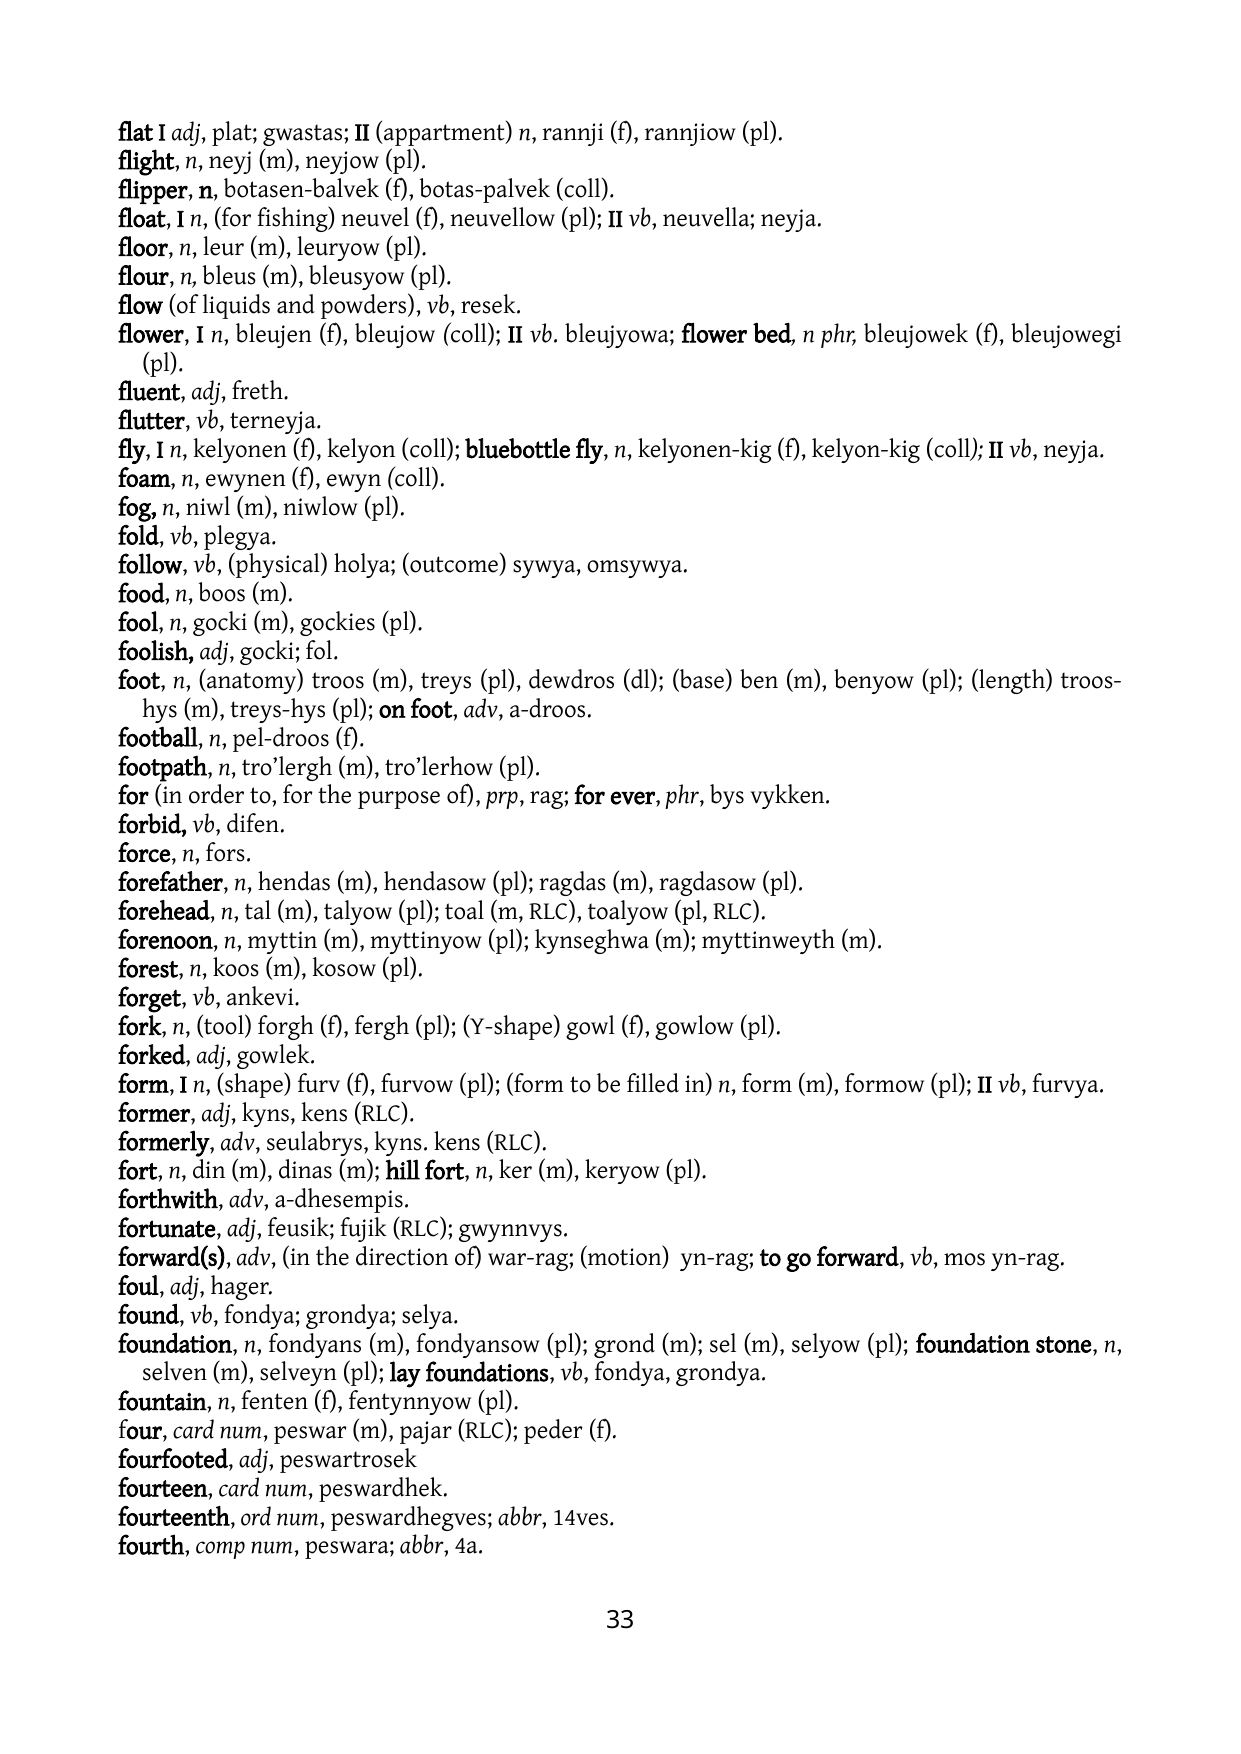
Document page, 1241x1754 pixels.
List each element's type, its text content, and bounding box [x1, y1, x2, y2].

text for (in order to, for the purpose of), prp, rag; for ever, phr, bys vykken. [118, 782, 1122, 811]
text forest, n, koos (m), kosow (pl). [118, 955, 1122, 984]
text former, adj, kyns, kens (RLC). [118, 1099, 1122, 1128]
text foot, n, (anatomy) troos (m), treys (pl), dewdros (dl); (base) ben (m), benyow (pl); (length) troos-hys (m), treys-hys (pl); on foot, adv, a-droos. [118, 666, 1122, 724]
text forked, adj, gowlek. [118, 1041, 1122, 1070]
text force, n, fors. [118, 839, 1122, 868]
text floor, n, leur (m), leuryow (pl). [118, 233, 1122, 262]
text fortunate, adj, feusik; fujik (RLC); gwynnvys. [118, 1214, 1122, 1243]
text foolish, adj, gocki; fol. [118, 637, 1122, 666]
text flight, n, neyj (m), neyjow (pl). [118, 147, 1122, 176]
text foul, adj, hager. [118, 1272, 1122, 1301]
text fort, n, din (m), dinas (m); hill fort, n, ker (m), keryow (pl). [118, 1157, 1122, 1186]
text food, n, boos (m). [118, 580, 1122, 609]
text flow (of liquids and powders), vb, resek. [118, 291, 1122, 320]
text forthwith, adv, a-dhesempis. [118, 1186, 1122, 1214]
text foundation, n, fondyans (m), fondyansow (pl); grond (m); sel (m), selyow (pl); foundation stone, n, selven (m), selveyn (pl); lay foundations, vb, fondya, grondya. [118, 1330, 1122, 1388]
text forehead, n, tal (m), talyow (pl); toal (m, RLC), toalyow (pl, RLC). [118, 897, 1122, 926]
text forget, vb, ankevi. [118, 984, 1122, 1013]
text football, n, pel-droos (f). [118, 724, 1122, 753]
text forward(s), adv, (in the direction of) war-rag; (motion) yn-rag; to go forward, vb, mos yn-rag. [118, 1243, 1122, 1272]
text footpath, n, tro’lergh (m), tro’lerhow (pl). [118, 753, 1122, 782]
text float, I n, (for fishing) neuvel (f), neuvellow (pl); II vb, neuvella; neyja. [118, 205, 1122, 233]
text flour, n, bleus (m), bleusyow (pl). [118, 262, 1122, 291]
text fourfooted, adj, peswartrosek [118, 1445, 1122, 1474]
text forefather, n, hendas (m), hendasow (pl); ragdas (m), ragdasow (pl). [118, 868, 1122, 897]
text fourteenth, ord num, peswardhegves; abbr, 14ves. [118, 1503, 1122, 1532]
text flower, I n, bleujen (f), bleujow (coll); II vb. bleujyowa; flower bed, n phr, bleujowek (f), bleujowegi (pl). [118, 320, 1122, 378]
text fourth, comp num, peswara; abbr, 4a. [118, 1532, 1122, 1561]
text fountain, n, fenten (f), fentynnyow (pl). [118, 1388, 1122, 1417]
text fool, n, gocki (m), gockies (pl). [118, 609, 1122, 637]
text fly, I n, kelyonen (f), kelyon (coll); bluebottle fly, n, kelyonen-kig (f), kelyon-kig (coll); II vb, neyja. [118, 436, 1122, 464]
text forenoon, n, myttin (m), myttinyow (pl); kynseghwa (m); myttinweyth (m). [118, 926, 1122, 955]
text follow, vb, (physical) holya; (outcome) sywya, omsywya. [118, 551, 1122, 580]
text flutter, vb, terneyja. [118, 407, 1122, 436]
text formerly, adv, seulabrys, kyns. kens (RLC). [118, 1128, 1122, 1157]
text foam, n, ewynen (f), ewyn (coll). [118, 464, 1122, 493]
text forbid, vb, difen. [118, 811, 1122, 839]
text fold, vb, plegya. [118, 522, 1122, 551]
text form, I n, (shape) furv (f), furvow (pl); (form to be filled in) n, form (m), formow (pl); II vb, furvya. [118, 1070, 1122, 1099]
text fourteen, card num, peswardhek. [118, 1474, 1122, 1503]
text flipper, n, botasen-balvek (f), botas-palvek (coll). [118, 176, 1122, 205]
text fluent, adj, freth. [118, 378, 1122, 407]
text fork, n, (tool) forgh (f), fergh (pl); (Y-shape) gowl (f), gowlow (pl). [118, 1013, 1122, 1041]
text four, card num, peswar (m), pajar (RLC); peder (f). [118, 1417, 1122, 1445]
text fog, n, niwl (m), niwlow (pl). [118, 493, 1122, 522]
text found, vb, fondya; grondya; selya. [118, 1301, 1122, 1330]
text flat I adj, plat; gwastas; II (appartment) n, rannji (f), rannjiow (pl). [118, 118, 1122, 147]
